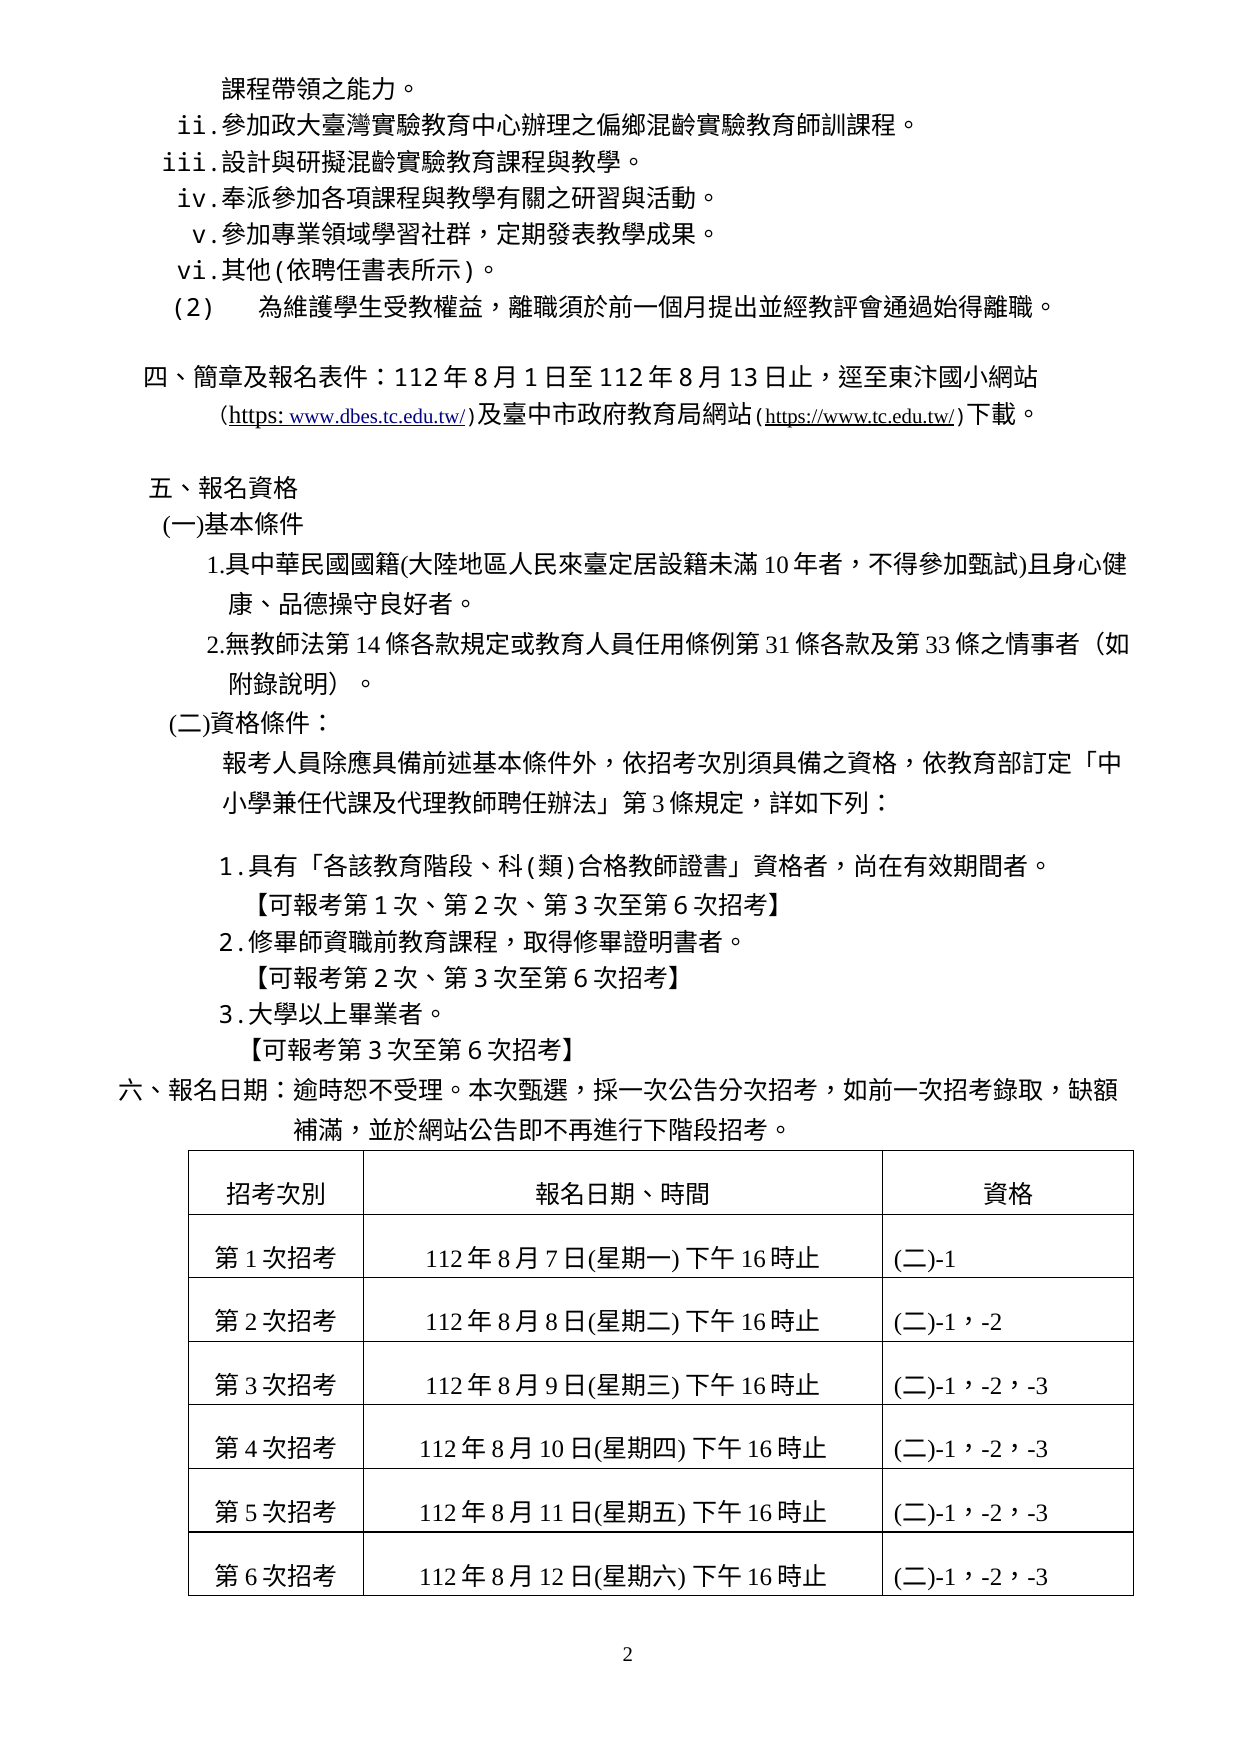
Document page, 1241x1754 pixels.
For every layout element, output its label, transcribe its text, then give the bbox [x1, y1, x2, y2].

list 其他(依聘任書表所示)。 [221, 251, 1137, 287]
table_cell 112年8月7日(星期一) 下午16時止 [364, 1215, 882, 1277]
table_cell (二)-1，-2，-3 [883, 1342, 1133, 1404]
list 寒暑假到校備課。具備自編課程、混齡協同、課程理解調整、公開觀課與戶外教育課程帶領之能力。 [221, 69, 1137, 106]
table_header 招考次別 [189, 1151, 363, 1214]
list 參加專業領域學習社群，定期發表教學成果。 [221, 214, 1137, 251]
text （https: www.dbes.tc.edu.tw/)及臺中市政府教育局網站(https://www.tc.edu.tw/)下載。 [148, 394, 1137, 430]
table_cell (二)-1，-2，-3 [883, 1533, 1133, 1595]
table_cell 112年8月10日(星期四) 下午16時止 [364, 1405, 882, 1468]
table_cell 第4次招考 [189, 1405, 363, 1468]
list 參加政大臺灣實驗教育中心辦理之偏鄉混齡實驗教育師訓課程。 [221, 106, 1137, 142]
text 六、報名日期：逾時恕不受理。本次甄選，採一次公告分次招考，如前一次招考錄取，缺額補滿，並於網站公告即不再進行下階段招考。 [118, 1071, 1137, 1147]
text 3.大學以上畢業者。 [118, 994, 1137, 1031]
text 2.修畢師資職前教育課程，取得修畢證明書者。 [118, 922, 1137, 958]
text 1.具中華民國國籍(大陸地區人民來臺定居設籍未滿10年者，不得參加甄試)且身心健康、品德操守良好者。 [206, 545, 1137, 621]
table_cell 第1次招考 [189, 1215, 363, 1277]
table_cell 第3次招考 [189, 1342, 363, 1404]
table_cell 第6次招考 [189, 1533, 363, 1595]
table_header 資格 [883, 1151, 1133, 1214]
list 為維護學生受教權益，離職須於前一個月提出並經教評會通過始得離職。 [171, 287, 1137, 323]
table_cell 112年8月8日(星期二) 下午16時止 [364, 1278, 882, 1341]
text 四、簡章及報名表件：112年8月1日至112年8月13日止，逕至東汴國小網站 [143, 358, 1137, 394]
table_cell 第5次招考 [189, 1469, 363, 1531]
table_cell 112年8月11日(星期五) 下午16時止 [364, 1469, 882, 1531]
list 設計與研擬混齡實驗教育課程與教學。 [221, 142, 1137, 178]
table_cell (二)-1 [883, 1215, 1133, 1277]
text 【可報考第2次、第3次至第6次招考】 [118, 958, 1137, 994]
text 五、報名資格 [118, 469, 1137, 505]
list 奉派參加各項課程與教學有關之研習與活動。 [221, 178, 1137, 214]
text (一)基本條件 [162, 505, 1137, 541]
table_header 報名日期、時間 [364, 1151, 882, 1214]
table_cell (二)-1，-2，-3 [883, 1405, 1133, 1468]
text (二)資格條件： [162, 704, 1137, 740]
text 報考人員除應具備前述基本條件外，依招考次別須具備之資格，依教育部訂定「中小學兼任代課及代理教師聘任辦法」第3條規定，詳如下列： [91, 744, 1137, 820]
text 【可報考第3次至第6次招考】 [237, 1031, 1137, 1067]
table_cell 第2次招考 [189, 1278, 363, 1341]
text 2.無教師法第14條各款規定或教育人員任用條例第31條各款及第33條之情事者（如附錄說明）。 [206, 624, 1137, 700]
table_cell (二)-1，-2 [883, 1278, 1133, 1341]
table_cell 112年8月9日(星期三) 下午16時止 [364, 1342, 882, 1404]
text 1.具有「各該教育階段、科(類)合格教師證書」資格者，尚在有效期間者。 [118, 823, 1137, 886]
text 【可報考第1次、第2次、第3次至第6次招考】 [118, 886, 1137, 922]
table_cell (二)-1，-2，-3 [883, 1469, 1133, 1531]
table_cell 112年8月12日(星期六) 下午16時止 [364, 1533, 882, 1595]
